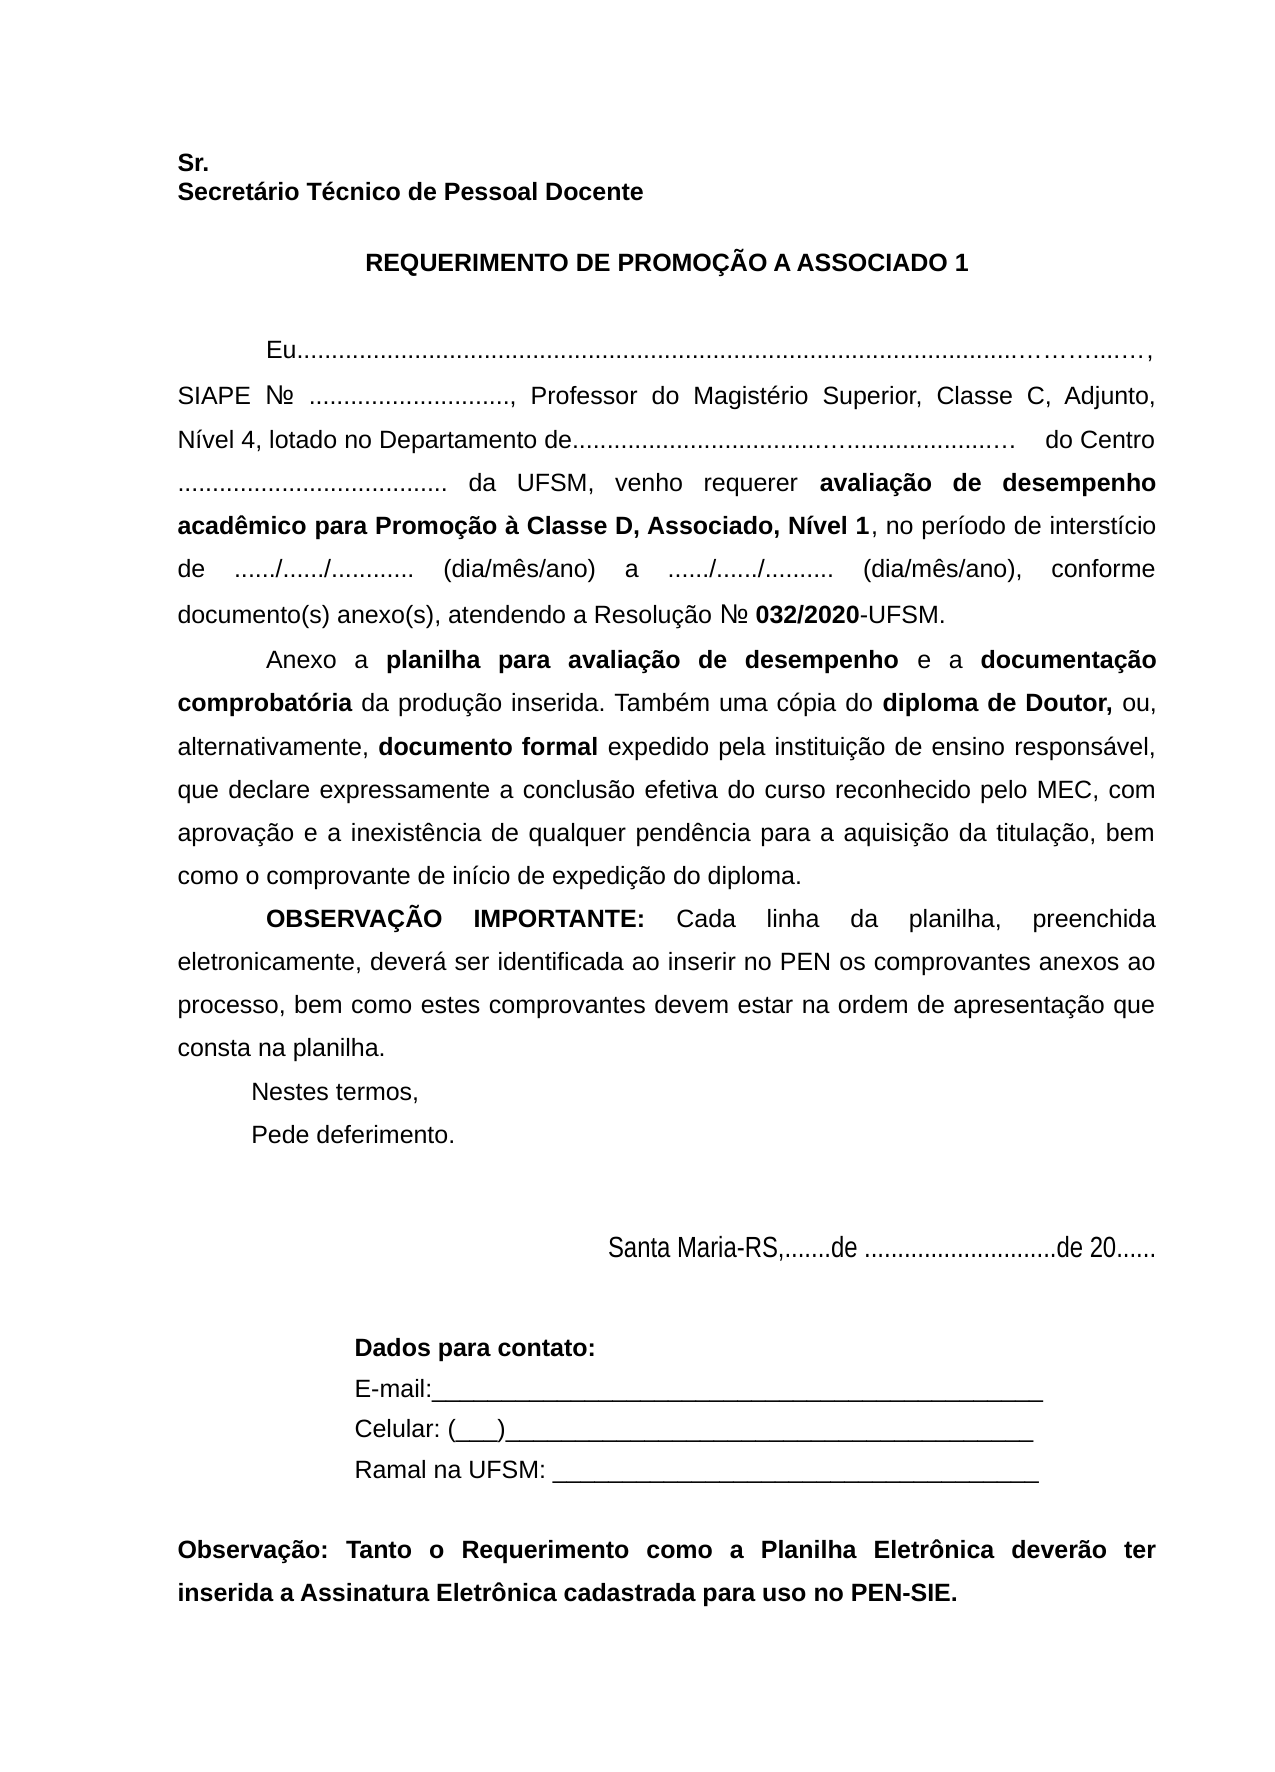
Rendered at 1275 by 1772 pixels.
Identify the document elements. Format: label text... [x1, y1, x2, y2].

text REQUERIMENTO DE PROMOÇÃO A ASSOCIADO 1 [177, 248, 1157, 277]
text Dados para contato: [354, 1333, 1157, 1362]
text E-mail:____________________________________________ [354, 1374, 1157, 1403]
text Celular: (___)______________________________________ [354, 1414, 1157, 1443]
text Ramal na UFSM: ___________________________________ [354, 1455, 1157, 1484]
text Santa Maria-RS,.......de .............................de 20...... [177, 1231, 1157, 1264]
text Anexo a planilha para avaliação de desempenho e a documentação comprobatória da produção inserida. Também uma cópia do diploma de Doutor, ou, alternativamente, documento formal expedido pela instituição de ensino responsável, que declare expressamente a conclusão efetiva do curso reconhecido pelo MEC, com aprovação e a inexistência de qualquer pendência para a aquisição da titulação, bem como o comprovante de início de expedição do diploma. [177, 645, 1157, 889]
text OBSERVAÇÃO IMPORTANTE: Cada linha da planilha, preenchida eletronicamente, deverá ser identificada ao inserir no PEN os comprovantes anexos ao processo, bem como estes comprovantes devem estar na ordem de apresentação que consta na planilha. [177, 904, 1157, 1062]
text Eu........................................................................................................………....…, SIAPE № ............................., Professor do Magistério Superior, Classe C, Adjunto, Nível 4, lotado no Departamento de....................................….....................… do Centro ....................................... da UFSM, venho requerer avaliação de desempenho acadêmico para Promoção à Classe D, Associado, Nível 1, no período de interstício de ....../....../............ (dia/mês/ano) a ....../....../.......... (dia/mês/ano), conforme documento(s) anexo(s), atendendo a Resolução № 032/2020-UFSM. [177, 334, 1157, 629]
text Observação: Tanto o Requerimento como a Planilha Eletrônica deverão ter inserida a Assinatura Eletrônica cadastrada para uso no PEN-SIE. [177, 1535, 1157, 1607]
text Nestes termos, [177, 1076, 1157, 1105]
text Pede deferimento. [177, 1119, 1157, 1148]
text Sr. [177, 148, 1157, 176]
text Secretário Técnico de Pessoal Docente [177, 176, 1157, 205]
